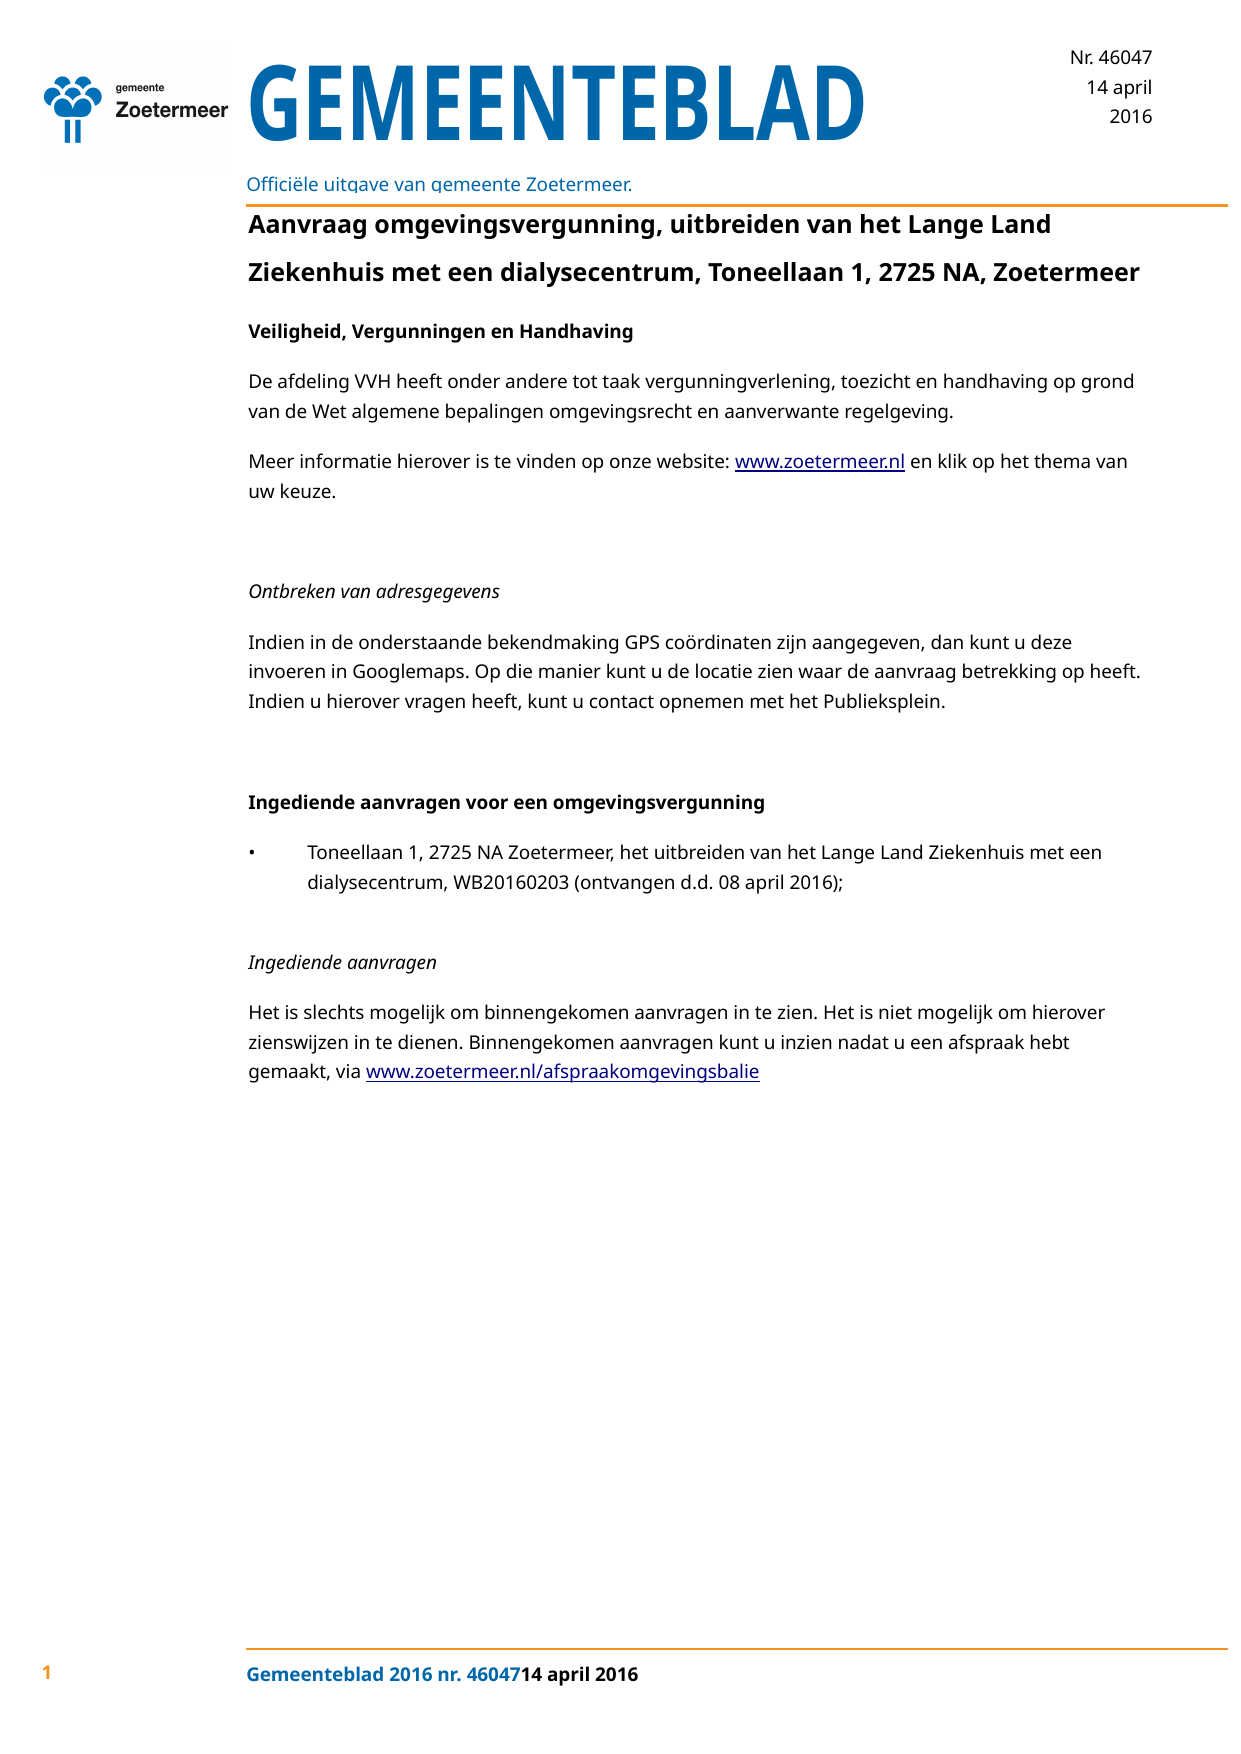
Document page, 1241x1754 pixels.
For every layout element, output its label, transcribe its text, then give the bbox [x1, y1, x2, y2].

picture [41, 47, 231, 172]
text Aanvraag omgevingsvergunning, uitbreiden van het Lange Land Ziekenhuis met een dialysecentrum, Toneellaan 1, 2725 NA, Zoetermeer [248, 207, 1152, 288]
list Toneellaan 1, 2725 NA Zoetermeer, het uitbreiden van het Lange Land Ziekenhuis met een dialysecentrum, WB20160203 (ontvangen d.d. 08 april 2016); [248, 839, 1152, 895]
text Ingediende aanvragen [248, 949, 1152, 975]
text Ontbreken van adresgegevens [248, 579, 1152, 604]
text De afdeling VVH heeft onder andere tot taak vergunningverlening, toezicht en handhaving op grond van de Wet algemene bepalingen omgevingsrecht en aanverwante regelgeving. [248, 368, 1152, 424]
text Meer informatie hierover is te vinden op onze website: www.zoetermeer.nl en klik op het thema van uw keuze. [248, 448, 1152, 504]
text Het is slechts mogelijk om binnengekomen aanvragen in te zien. Het is niet mogelijk om hierover zienswijzen in te dienen. Binnengekomen aanvragen kunt u inzien nadat u een afspraak hebt gemaakt, via www.zoetermeer.nl/afspraakomgevingsbalie [248, 999, 1152, 1084]
text Ingediende aanvragen voor een omgevingsvergunning [248, 789, 1152, 815]
text Indien in de onderstaande bekendmaking GPS coördinaten zijn aangegeven, dan kunt u deze invoeren in Googlemaps. Op die manier kunt u de locatie zien waar de aanvraag betrekking op heeft. Indien u hierover vragen heeft, kunt u contact opnemen met het Publieksplein. [248, 629, 1152, 714]
text Veiligheid, Vergunningen en Handhaving [248, 318, 1152, 344]
